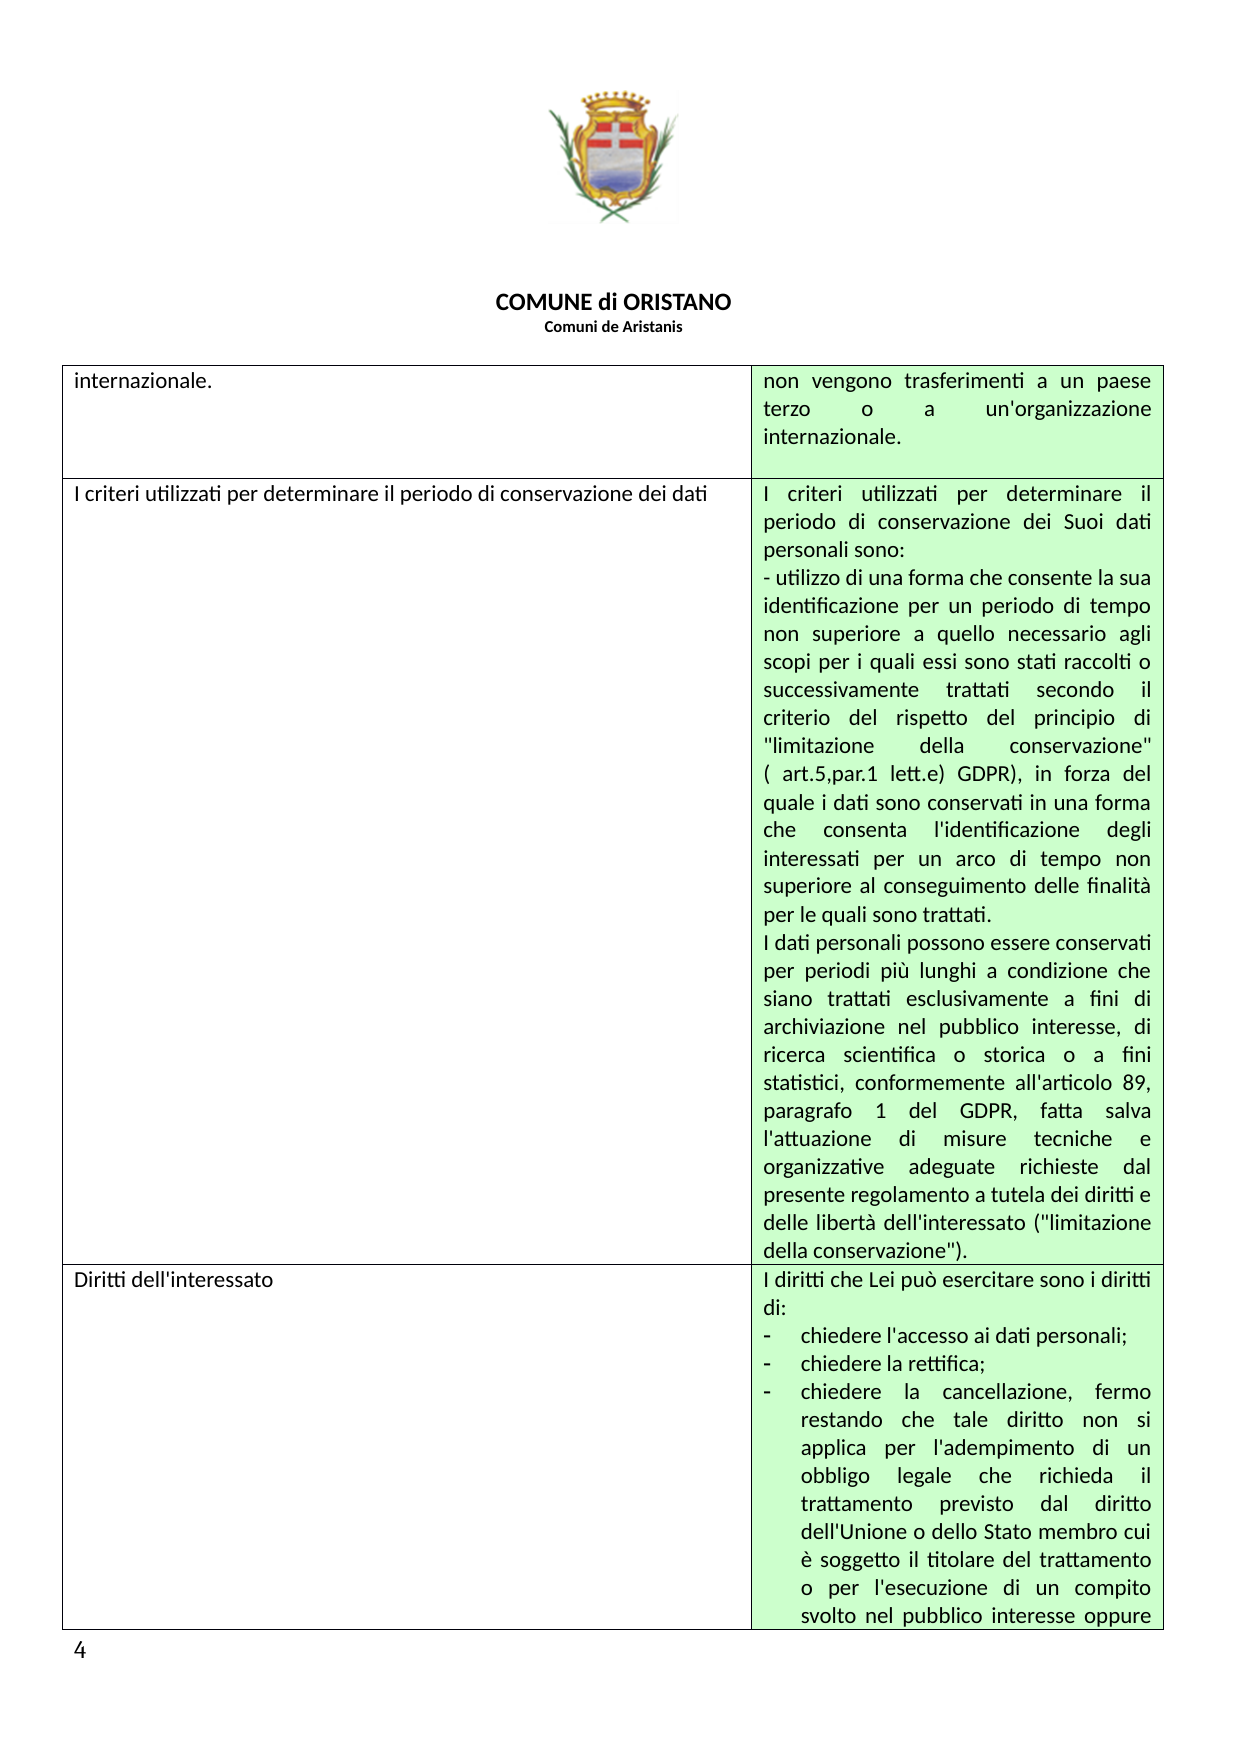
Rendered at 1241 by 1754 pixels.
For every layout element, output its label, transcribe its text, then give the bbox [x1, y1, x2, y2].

table_cell non vengono trasferimenti a un paese terzo o a un'organizzazione internazionale. [752, 366, 1163, 478]
table_cell I criteri utilizzati per determinare il periodo di conservazione dei dati [63, 479, 751, 1264]
table_cell I criteri utilizzati per determinare il periodo di conservazione dei Suoi dati personali sono: - utilizzo di una forma che consente la sua identificazione per un periodo di tempo non superiore a quello necessario agli scopi per i quali essi sono stati raccolti o successivamente trattati secondo il criterio del rispetto del principio di "limitazione della conservazione" ( art.5,par.1 lett.e) GDPR), in forza del quale i dati sono conservati in una forma che consenta l'identificazione degli interessati per un arco di tempo non superiore al conseguimento delle finalità per le quali sono trattati. I dati personali possono essere conservati per periodi più lunghi a condizione che siano trattati esclusivamente a fini di archiviazione nel pubblico interesse, di ricerca scientifica o storica o a fini statistici, conformemente all'articolo 89, paragrafo 1 del GDPR, fatta salva l'attuazione di misure tecniche e organizzative adeguate richieste dal presente regolamento a tutela dei diritti e delle libertà dell'interessato ("limitazione della conservazione"). [752, 479, 1163, 1264]
table_cell Diritti dell'interessato [63, 1265, 751, 1629]
table_cell I diritti che Lei può esercitare sono i diritti di: chiedere l'accesso ai dati personali; chiedere la rettifica; chiedere la cancellazione, fermo restando che tale diritto non si applica per l'adempimento di un obbligo legale che richieda il trattamento previsto dal diritto dell'Unione o dello Stato membro cui è soggetto il titolare del trattamento o per l'esecuzione di un compito svolto nel pubblico interesse oppure [752, 1265, 1163, 1629]
table_cell internazionale. [63, 366, 751, 478]
picture [548, 90, 679, 225]
